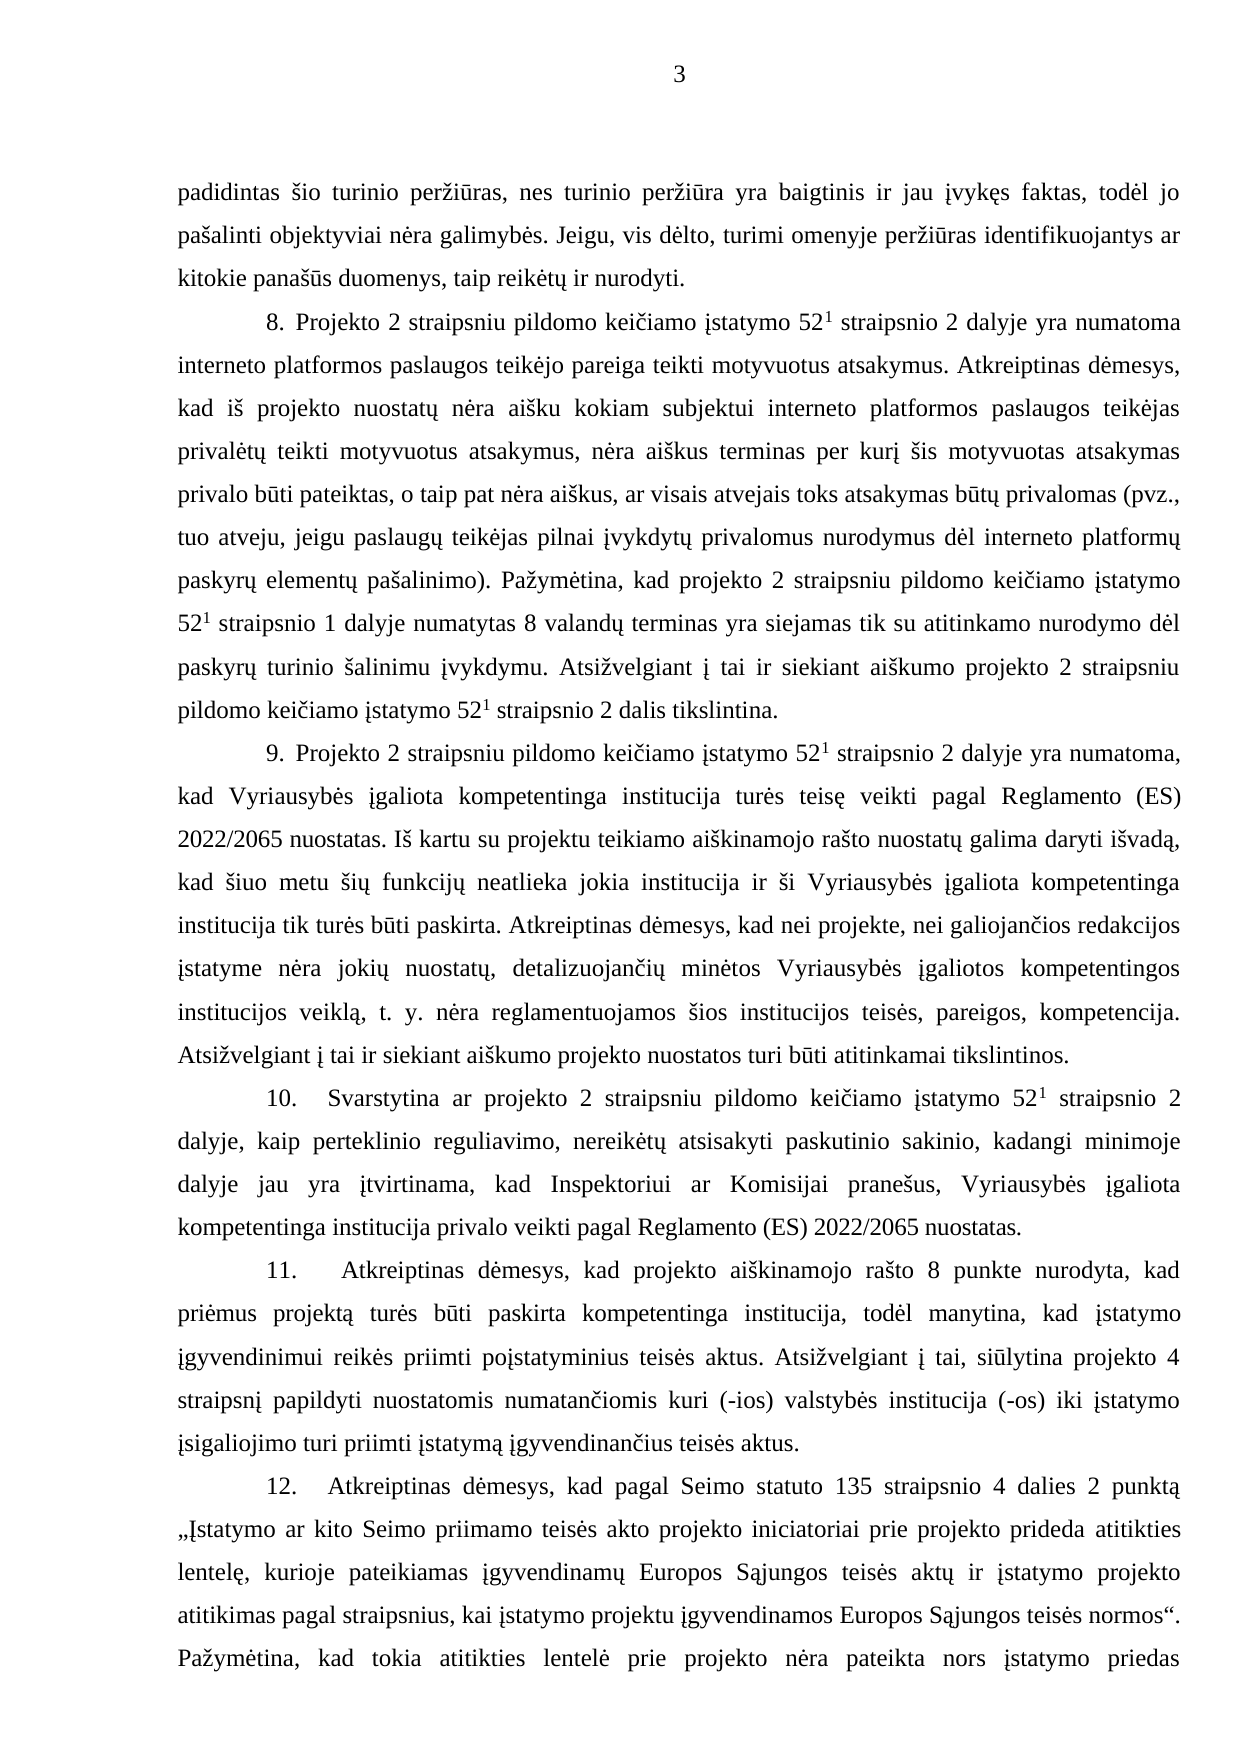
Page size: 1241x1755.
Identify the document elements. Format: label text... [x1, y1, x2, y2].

list Projekto 2 straipsniu pildomo keičiamo įstatymo 521 straipsnio 2 dalyje yra numatoma interneto platformos paslaugos teikėjo pareiga teikti motyvuotus atsakymus. Atkreiptinas dėmesys, kad iš projekto nuostatų nėra aišku kokiam subjektui interneto platformos paslaugos teikėjas privalėtų teikti motyvuotus atsakymus, nėra aiškus terminas per kurį šis motyvuotas atsakymas privalo būti pateiktas, o taip pat nėra aiškus, ar visais atvejais toks atsakymas būtų privalomas (pvz., tuo atveju, jeigu paslaugų teikėjas pilnai įvykdytų privalomus nurodymus dėl interneto platformų paskyrų elementų pašalinimo). Pažymėtina, kad projekto 2 straipsniu pildomo keičiamo įstatymo 521 straipsnio 1 dalyje numatytas 8 valandų terminas yra siejamas tik su atitinkamo nurodymo dėl paskyrų turinio šalinimu įvykdymu. Atsižvelgiant į tai ir siekiant aiškumo projekto 2 straipsniu pildomo keičiamo įstatymo 521 straipsnio 2 dalis tikslintina. [177, 307, 1181, 723]
list Atkreiptinas dėmesys, kad projekto aiškinamojo rašto 8 punkte nurodyta, kad priėmus projektą turės būti paskirta kompetentinga institucija, todėl manytina, kad įstatymo įgyvendinimui reikės priimti poįstatyminius teisės aktus. Atsižvelgiant į tai, siūlytina projekto 4 straipsnį papildyti nuostatomis numatančiomis kuri (-ios) valstybės institucija (-os) iki įstatymo įsigaliojimo turi priimti įstatymą įgyvendinančius teisės aktus. [177, 1255, 1181, 1457]
list padidintas šio turinio peržiūras, nes turinio peržiūra yra baigtinis ir jau įvykęs faktas, todėl jo pašalinti objektyviai nėra galimybės. Jeigu, vis dėlto, turimi omenyje peržiūras identifikuojantys ar kitokie panašūs duomenys, taip reikėtų ir nurodyti. [177, 177, 1181, 292]
list Projekto 2 straipsniu pildomo keičiamo įstatymo 521 straipsnio 2 dalyje yra numatoma, kad Vyriausybės įgaliota kompetentinga institucija turės teisę veikti pagal Reglamento (ES) 2022/2065 nuostatas. Iš kartu su projektu teikiamo aiškinamojo rašto nuostatų galima daryti išvadą, kad šiuo metu šių funkcijų neatlieka jokia institucija ir ši Vyriausybės įgaliota kompetentinga institucija tik turės būti paskirta. Atkreiptinas dėmesys, kad nei projekte, nei galiojančios redakcijos įstatyme nėra jokių nuostatų, detalizuojančių minėtos Vyriausybės įgaliotos kompetentingos institucijos veiklą, t. y. nėra reglamentuojamos šios institucijos teisės, pareigos, kompetencija. Atsižvelgiant į tai ir siekiant aiškumo projekto nuostatos turi būti atitinkamai tikslintinos. [177, 738, 1181, 1068]
list Atkreiptinas dėmesys, kad pagal Seimo statuto 135 straipsnio 4 dalies 2 punktą „Įstatymo ar kito Seimo priimamo teisės akto projekto iniciatoriai prie projekto prideda atitikties lentelę, kurioje pateikiamas įgyvendinamų Europos Sąjungos teisės aktų ir įstatymo projekto atitikimas pagal straipsnius, kai įstatymo projektu įgyvendinamos Europos Sąjungos teisės normos“. Pažymėtina, kad tokia atitikties lentelė prie projekto nėra pateikta nors įstatymo priedas [177, 1471, 1181, 1672]
list Svarstytina ar projekto 2 straipsniu pildomo keičiamo įstatymo 521 straipsnio 2 dalyje, kaip perteklinio reguliavimo, nereikėtų atsisakyti paskutinio sakinio, kadangi minimoje dalyje jau yra įtvirtinama, kad Inspektoriui ar Komisijai pranešus, Vyriausybės įgaliota kompetentinga institucija privalo veikti pagal Reglamento (ES) 2022/2065 nuostatas. [177, 1083, 1181, 1241]
